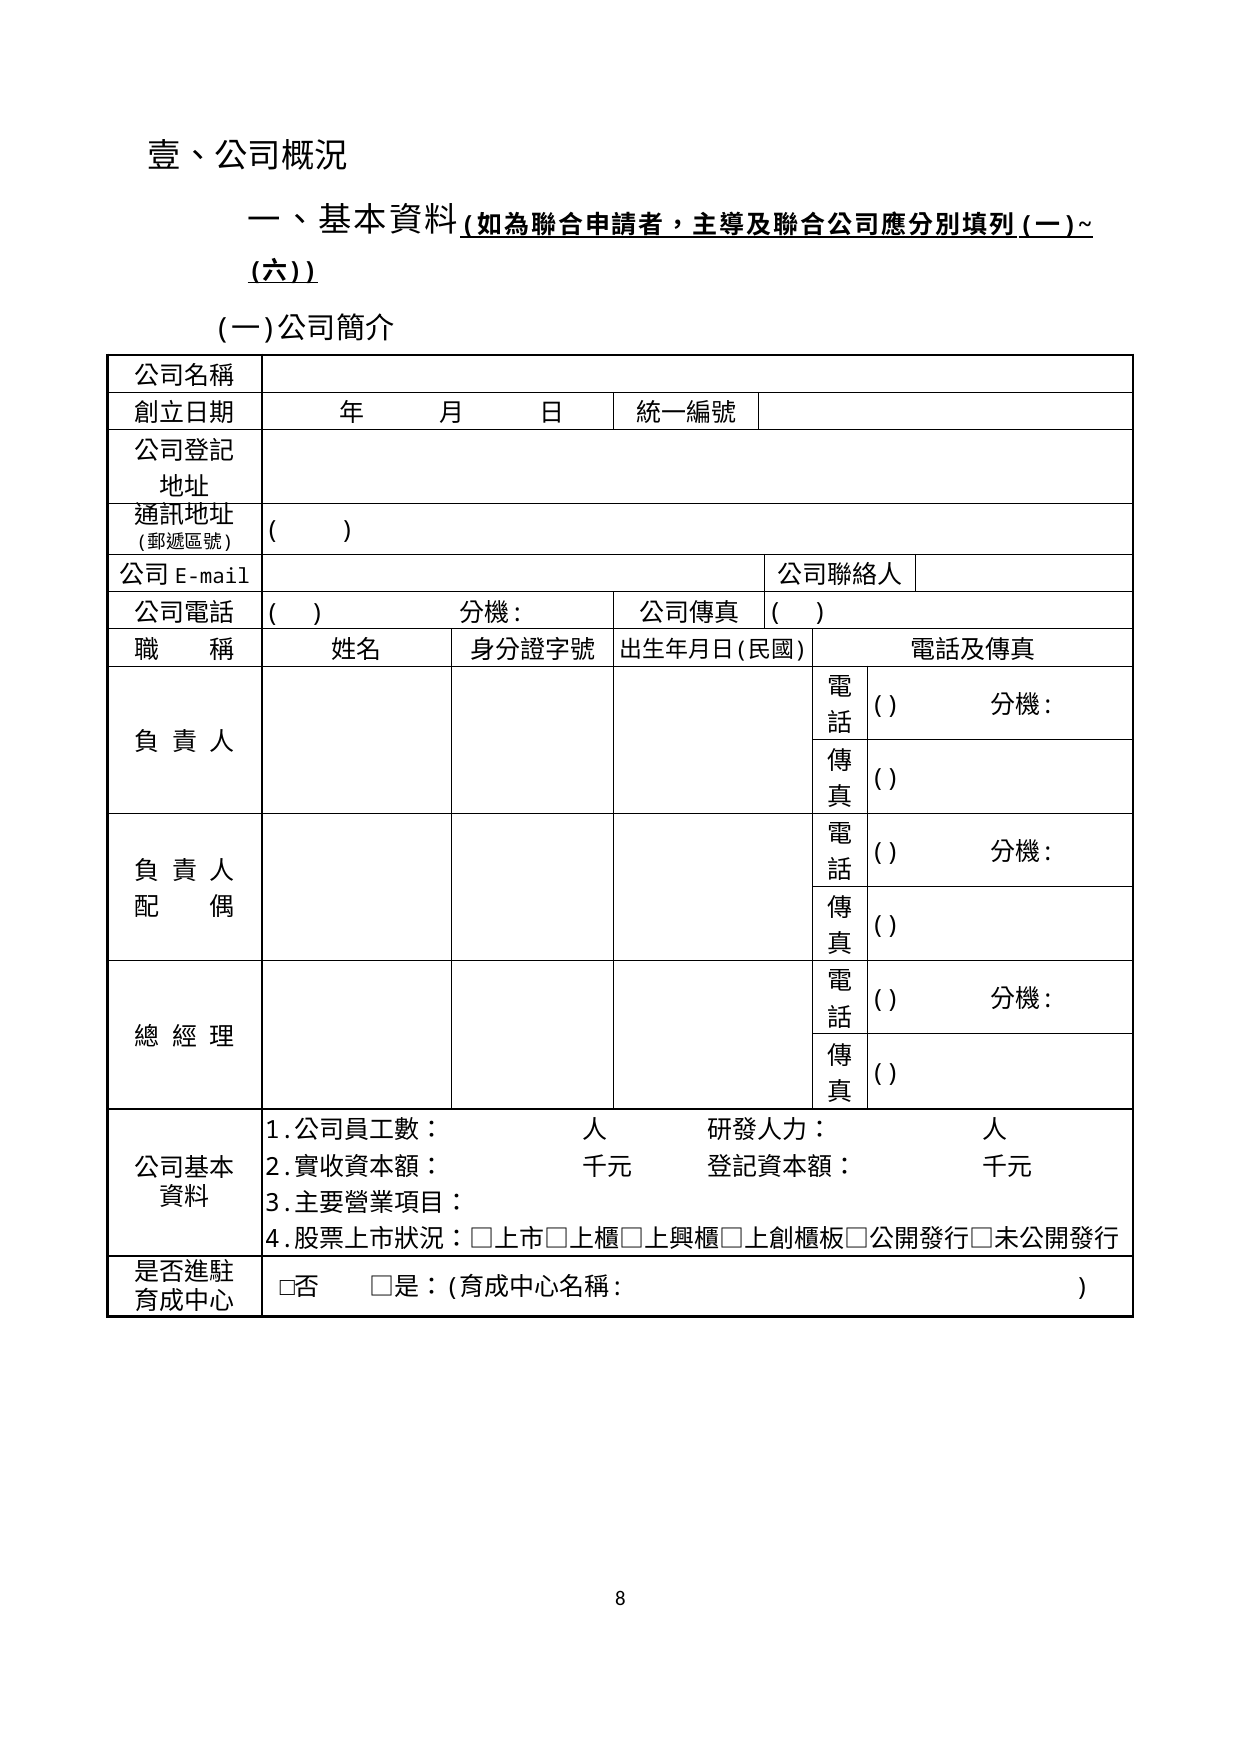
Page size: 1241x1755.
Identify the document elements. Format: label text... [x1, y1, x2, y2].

table_cell 總 經 理 [109, 961, 261, 1108]
table_cell [452, 961, 613, 1108]
table_cell 傳真 [813, 887, 867, 960]
table_cell 公司聯絡人 [765, 555, 915, 591]
table_cell () [868, 740, 1132, 813]
table_cell 統一編號 [614, 393, 758, 429]
table_cell 公司E-mail [109, 555, 261, 591]
table_cell ( ) [263, 504, 1132, 554]
text 壹、公司概況 [148, 131, 1093, 176]
table_cell [263, 814, 451, 960]
table_cell 年 月 日 [263, 393, 613, 429]
text 一、基本資料(如為聯合申請者，主導及聯合公司應分別填列(一)~(六)) [248, 195, 1093, 287]
table_header 公司名稱 [109, 356, 261, 392]
table_cell 是否進駐 育成中心 [109, 1257, 261, 1315]
table_cell [614, 667, 812, 813]
table_cell [452, 667, 613, 813]
table_cell [263, 430, 1132, 503]
table_cell 姓名 [263, 629, 451, 666]
table_cell [263, 667, 451, 813]
table_header [263, 356, 1132, 392]
table_cell () [868, 1034, 1132, 1108]
table_cell 公司電話 [109, 592, 261, 628]
table_cell 出生年月日(民國) [614, 629, 812, 666]
table_cell 負 責 人 配 偶 [109, 814, 261, 960]
table_cell 傳真 [813, 740, 867, 813]
table_cell 負 責 人 [109, 667, 261, 813]
table_cell 傳真 [813, 1034, 867, 1108]
table_cell [263, 961, 451, 1108]
table_cell □否 □是：(育成中心名稱: ) [263, 1257, 1132, 1315]
table_cell () 分機: [868, 961, 1132, 1033]
text (一)公司簡介 [213, 306, 1093, 347]
table_cell ( ) [765, 592, 1132, 628]
table_cell 電話 [813, 961, 867, 1033]
table_cell () 分機: [868, 667, 1132, 739]
table_cell [614, 814, 812, 960]
table_cell 1.公司員工數： 人 研發人力： 人 2.實收資本額： 千元 登記資本額： 千元 3.主要營業項目： 4.股票上市狀況：□上市□上櫃□上興櫃□上創櫃板□公開發行□未公開發行 [263, 1110, 1132, 1255]
table_cell 公司傳真 [614, 592, 764, 628]
table_cell 電話及傳真 [813, 629, 1132, 666]
table_cell [916, 555, 1132, 591]
table_cell [263, 555, 764, 591]
table_cell [759, 393, 1132, 429]
table_cell () 分機: [868, 814, 1132, 886]
table_cell () [868, 887, 1132, 960]
table_cell 公司登記 地址 [109, 430, 261, 503]
table_cell 公司基本 資料 [109, 1110, 261, 1255]
table_cell 通訊地址 (郵遞區號) [109, 504, 261, 554]
table_cell 創立日期 [109, 393, 261, 429]
table_cell 身分證字號 [452, 629, 613, 666]
table_cell 電話 [813, 814, 867, 886]
table_cell [614, 961, 812, 1108]
table_cell 電話 [813, 667, 867, 739]
table_cell 職 稱 [109, 629, 261, 666]
table_cell [452, 814, 613, 960]
table_cell ( ) 分機: [263, 592, 613, 628]
